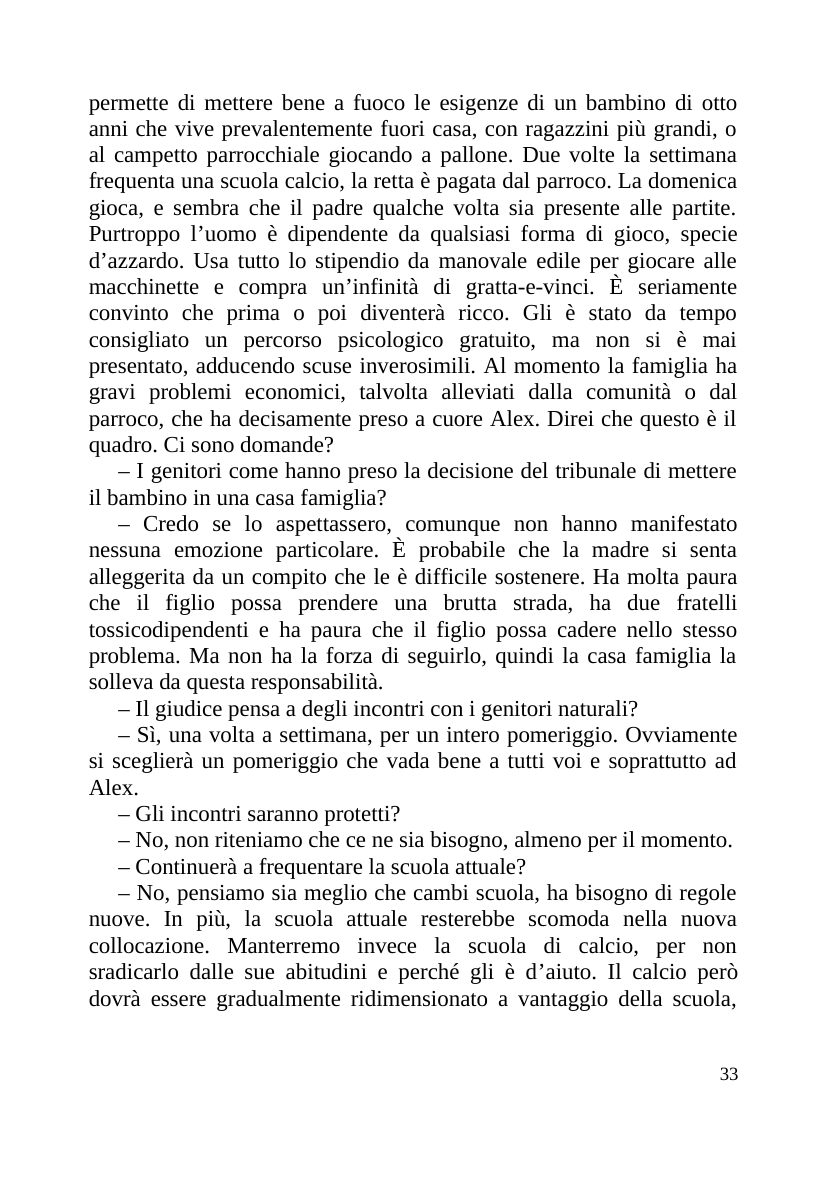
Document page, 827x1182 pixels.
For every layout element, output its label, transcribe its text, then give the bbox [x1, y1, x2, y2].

text – Sì, una volta a settimana, per un intero pomeriggio. Ovviamente si sceglierà un pomeriggio che vada bene a tutti voi e soprattutto ad Alex. [88, 721, 738, 800]
text – No, pensiamo sia meglio che cambi scuola, ha bisogno di regole nuove. In più, la scuola attuale resterebbe scomoda nella nuova collocazione. Manterremo invece la scuola di calcio, per non sradicarlo dalle sue abitudini e perché gli è d’aiuto. Il calcio però dovrà essere gradualmente ridimensionato a vantaggio della scuola, [88, 879, 738, 1011]
text – No, non riteniamo che ce ne sia bisogno, almeno per il momento. [88, 826, 738, 853]
text – I genitori come hanno preso la decisione del tribunale di mettere il bambino in una casa famiglia? [88, 457, 738, 510]
text – Gli incontri saranno protetti? [88, 800, 738, 826]
text – Il giudice pensa a degli incontri con i genitori naturali? [88, 695, 738, 721]
text – Credo se lo aspettassero, comunque non hanno manifestato nessuna emozione particolare. È probabile che la madre si senta alleggerita da un compito che le è difficile sostenere. Ha molta paura che il figlio possa prendere una brutta strada, ha due fratelli tossicodipendenti e ha paura che il figlio possa cadere nello stesso problema. Ma non ha la forza di seguirlo, quindi la casa famiglia la solleva da questa responsabilità. [88, 510, 738, 695]
text permette di mettere bene a fuoco le esigenze di un bambino di otto anni che vive prevalentemente fuori casa, con ragazzini più grandi, o al campetto parrocchiale giocando a pallone. Due volte la settimana frequenta una scuola calcio, la retta è pagata dal parroco. La domenica gioca, e sembra che il padre qualche volta sia presente alle partite. Purtroppo l’uomo è dipendente da qualsiasi forma di gioco, specie d’azzardo. Usa tutto lo stipendio da manovale edile per giocare alle macchinette e compra un’infinità di gratta-e-vinci. È seriamente convinto che prima o poi diventerà ricco. Gli è stato da tempo consigliato un percorso psicologico gratuito, ma non si è mai presentato, adducendo scuse inverosimili. Al momento la famiglia ha gravi problemi economici, talvolta alleviati dalla comunità o dal parroco, che ha decisamente preso a cuore Alex. Direi che questo è il quadro. Ci sono domande? [88, 88, 738, 457]
text – Continuerà a frequentare la scuola attuale? [88, 853, 738, 879]
